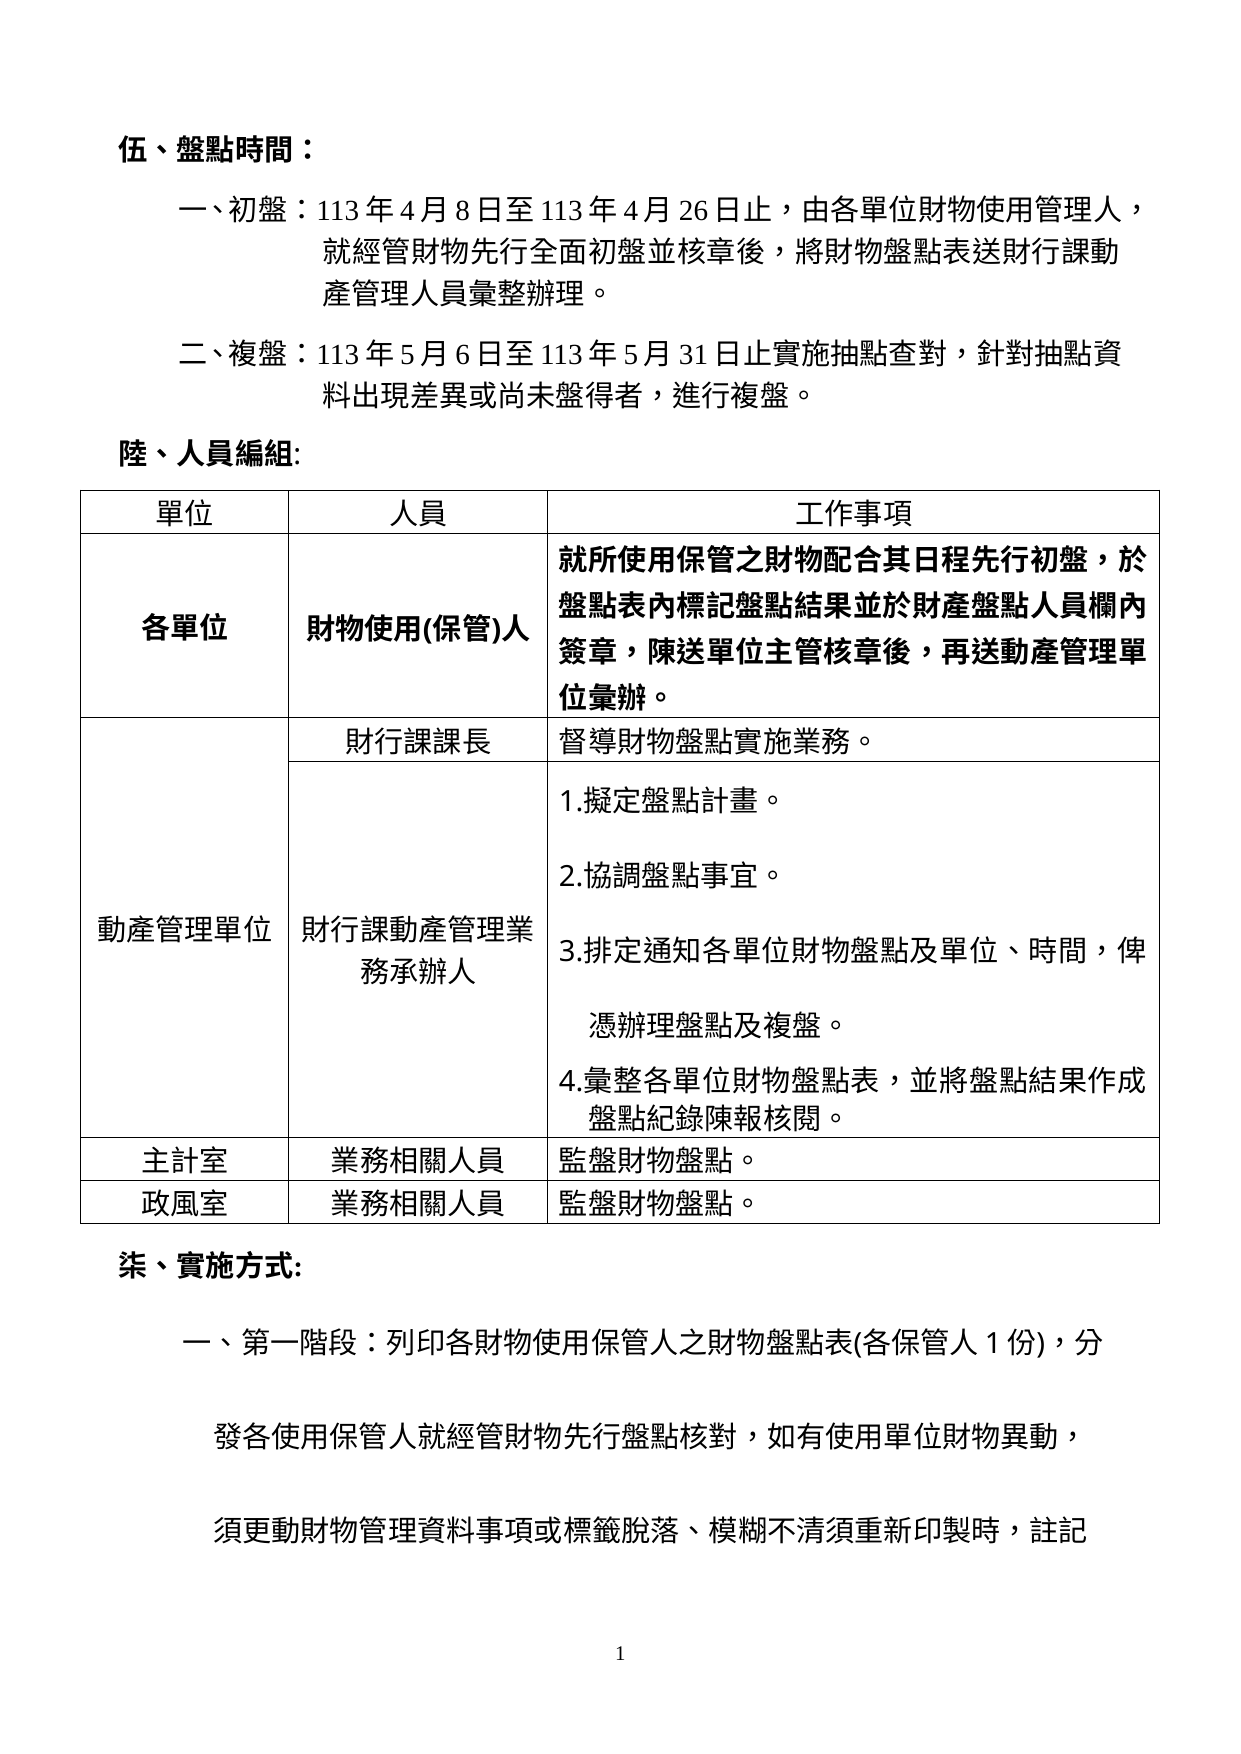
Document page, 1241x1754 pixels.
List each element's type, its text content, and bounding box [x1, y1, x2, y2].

table_cell 政風室 [81, 1181, 288, 1223]
table_cell 財物使用(保管)人 [289, 534, 547, 717]
table_cell 各單位 [81, 534, 288, 717]
table_cell 業務相關人員 [289, 1181, 547, 1223]
table_cell 動產管理單位 [81, 718, 288, 1137]
text 一、初盤：113年4月8日至113年4月26日止，由各單位財物使用管理人，就經管財物先行全面初盤並核章後，將財物盤點表送財行課動產管理人員彙整辦理。 [178, 187, 1122, 312]
text 二、複盤：113年5月6日至113年5月31日止實施抽點查對，針對抽點資料出現差異或尚未盤得者，進行複盤。 [178, 331, 1122, 414]
text 須更動財物管理資料事項或標籤脫落、模糊不清須重新印製時，註記 [182, 1491, 1122, 1566]
table_cell 監盤財物盤點。 [548, 1138, 1159, 1180]
table_cell 業務相關人員 [289, 1138, 547, 1180]
text 柒、實施方式: [118, 1243, 1122, 1285]
table_cell 監盤財物盤點。 [548, 1181, 1159, 1223]
table_header 工作事項 [548, 491, 1159, 533]
table_cell 督導財物盤點實施業務。 [548, 718, 1159, 761]
table_cell 主計室 [81, 1138, 288, 1180]
table_cell 財行課課長 [289, 718, 547, 761]
table_header 單位 [81, 491, 288, 533]
text 伍、盤點時間： [118, 127, 1122, 169]
text 發各使用保管人就經管財物先行盤點核對，如有使用單位財物異動， [182, 1397, 1122, 1472]
table_header 人員 [289, 491, 547, 533]
table_cell 1.擬定盤點計畫。 2.協調盤點事宜。 3.排定通知各單位財物盤點及單位、時間，俾憑辦理盤點及複盤。 4.彙整各單位財物盤點表，並將盤點結果作成盤點紀錄陳報核閱。 [548, 762, 1159, 1137]
table_cell 就所使用保管之財物配合其日程先行初盤，於盤點表內標記盤點結果並於財產盤點人員欄內簽章，陳送單位主管核章後，再送動產管理單位彙辦。 [548, 534, 1159, 717]
table_cell 財行課動產管理業務承辦人 [289, 762, 547, 1137]
text 一、第一階段：列印各財物使用保管人之財物盤點表(各保管人1份)，分 [182, 1303, 1122, 1378]
text 陸、人員編組: [118, 414, 1122, 489]
